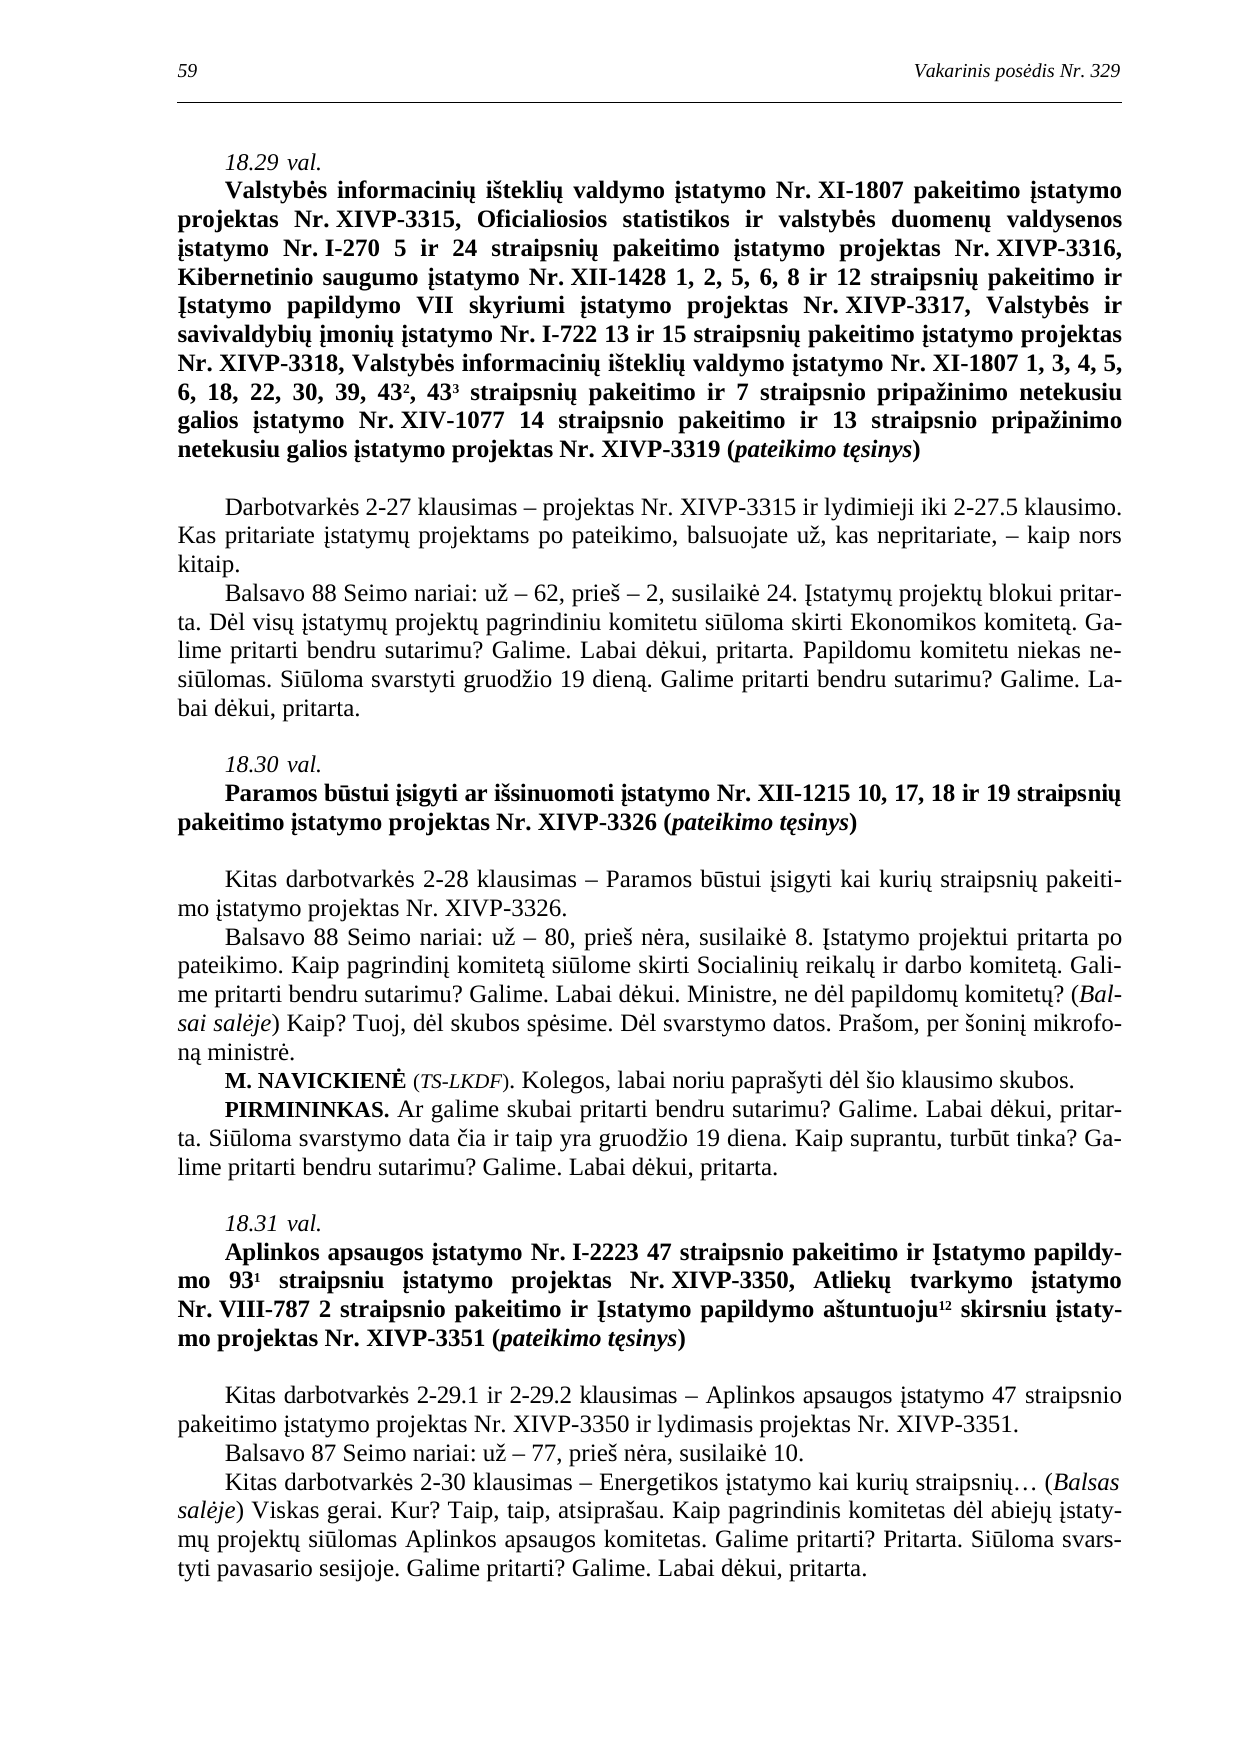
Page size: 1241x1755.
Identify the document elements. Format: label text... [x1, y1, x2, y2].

text Vals­ty­bės in­for­ma­ci­nių iš­tek­lių val­dy­mo įsta­ty­mo Nr. XI-1807 pa­kei­ti­mo įsta­ty­mo pro­jek­tas Nr. XIVP-3315, Ofi­cia­lio­sios sta­tis­ti­kos ir vals­ty­bės duo­me­nų val­dy­se­nos įstaty­mo Nr. I-270 5 ir 24 straips­nių pa­kei­ti­mo įsta­ty­mo pro­jek­tas Nr. XIVP-3316, Kiber­ne­ti­nio sau­gu­mo įsta­ty­mo Nr. XII-1428 1, 2, 5, 6, 8 ir 12 straips­nių pa­kei­ti­mo ir Įsta­ty­mo pa­pil­dy­mo VII sky­riu­mi įsta­ty­mo pro­jek­tas Nr. XIVP-3317, Vals­ty­bės ir savival­dy­bių įmo­nių įsta­ty­mo Nr. I-722 13 ir 15 straips­nių pa­kei­ti­mo įsta­ty­mo pro­jek­tas Nr. XIVP-3318, Vals­ty­bės in­for­ma­ci­nių iš­tek­lių val­dy­mo įsta­ty­mo Nr. XI-1807 1, 3, 4, 5, 6, 18, 22, 30, 39, 432, 433 straips­nių pa­kei­ti­mo ir 7 straips­nio pri­pa­ži­ni­mo ne­te­ku­siu galios įsta­ty­mo Nr. XIV-1077 14 straips­nio pa­kei­ti­mo ir 13 straips­nio pri­pa­ži­ni­mo neteku­siu ga­lios įsta­ty­mo pro­jek­tas Nr. XIVP-3319 (pa­tei­ki­mo tę­si­nys) [177, 175, 1122, 463]
text Ki­tas dar­bo­tvarkės 2-29.1 ir 2-29.2 klau­si­mas – Ap­lin­kos ap­sau­gos įsta­ty­mo 47 strai­ps­nio pa­kei­ti­mo įsta­ty­mo pro­jek­tas Nr. XIVP-3350 ir ly­di­ma­sis pro­jek­tas Nr. XIVP-3351. [177, 1381, 1122, 1438]
text Bal­sa­vo 88 Sei­mo na­riai: už – 80, prieš nė­ra, su­si­lai­kė 8. Įsta­ty­mo pro­jek­tui pri­tar­ta po pa­tei­ki­mo. Kaip pa­grin­di­nį ko­mi­te­tą siū­lo­me skir­ti So­cia­li­nių rei­ka­lų ir dar­bo ko­mi­te­tą. Ga­li­me pri­tar­ti ben­dru su­ta­ri­mu? Ga­li­me. La­bai dė­kui. Mi­nist­re, ne dėl pa­pil­do­mų ko­mi­te­tų? (Bal­sai sa­lė­je) Kaip? Tuoj, dėl sku­bos spė­si­me. Dėl svars­ty­mo da­tos. Pra­šom, per šo­ni­nį mik­ro­fo­ną mi­nist­rė. [177, 922, 1122, 1065]
text Ki­tas dar­bo­tvarkės 2-28 klau­si­mas – Pa­ra­mos būs­tui įsi­gy­ti kai ku­rių straips­nių pa­kei­ti­mo įsta­ty­mo pro­jek­tas Nr. XIVP-3326. [177, 864, 1122, 922]
text 18.29 val. [224, 148, 1122, 175]
text Dar­bo­tvarkės 2-27 klau­si­mas – pro­jek­tas Nr. XIVP-3315 ir ly­di­mie­ji iki 2-27.5 klau­si­mo. Kas pri­ta­ria­te įsta­ty­mų pro­jek­tams po pa­tei­ki­mo, bal­suo­ja­te už, kas ne­pri­ta­ria­te, – kaip nors kitaip. [177, 492, 1122, 578]
text 18.31 val. [224, 1209, 1122, 1237]
text Bal­sa­vo 88 Sei­mo na­riai: už – 62, prieš – 2, su­si­lai­kė 24. Įsta­ty­mų pro­jek­tų blo­kui pri­tar­ta. Dėl vi­sų įsta­ty­mų pro­jek­tų pa­grin­di­niu ko­mi­te­tu siū­lo­ma skir­ti Eko­no­mi­kos ko­mi­te­tą. Ga­li­me pri­tar­ti ben­dru su­ta­ri­mu? Ga­li­me. La­bai dė­kui, pri­tar­ta. Pa­pil­do­mu ko­mi­te­tu nie­kas ne­siū­lo­mas. Siū­lo­ma svars­ty­ti gruo­džio 19 die­ną. Ga­li­me pri­tar­ti ben­dru su­ta­ri­mu? Ga­li­me. La­bai dė­kui, pri­tar­ta. [177, 578, 1122, 722]
text Ki­tas dar­bo­tvarkės 2-30 klau­si­mas – Ener­ge­ti­kos įsta­ty­mo kai ku­rių straips­nių… (Balsas salėje) Vis­kas ge­rai. Kur? Taip, taip, at­si­pra­šau. Kaip pa­grin­di­nis ko­mi­te­tas dėl abiejų įsta­ty­mų pro­jek­tų siū­lo­mas Ap­lin­kos ap­sau­gos ko­mi­te­tas. Ga­li­me pri­tar­ti? Pri­tar­ta. Siū­lo­ma svars­ty­ti pa­va­sa­rio se­si­jo­je. Ga­li­me pri­tar­ti? Ga­li­me. La­bai dė­kui, pri­tar­ta. [177, 1467, 1122, 1582]
text 18.30 val. [224, 750, 1122, 778]
text PIRMININKAS. Ar ga­li­me sku­bai pri­tar­ti ben­dru su­ta­ri­mu? Ga­li­me. La­bai dė­kui, pri­tar­ta. Siū­lo­ma svars­ty­mo da­ta čia ir taip yra gruo­džio 19 die­na. Kaip su­pran­tu, tur­būt tin­ka? Ga­li­me pri­tar­ti ben­dru su­ta­ri­mu? Ga­li­me. La­bai dė­kui, pri­tar­ta. [177, 1094, 1122, 1180]
text Bal­sa­vo 87 Sei­mo na­riai: už – 77, prieš nė­ra, su­si­lai­kė 10. [177, 1438, 1122, 1467]
text Ap­lin­kos ap­sau­gos įsta­ty­mo Nr. I-2223 47 straips­nio pa­kei­ti­mo ir Įsta­ty­mo pa­pil­dy­mo 931 straips­niu įsta­ty­mo pro­jek­tas Nr. XIVP-3350, At­lie­kų tvar­ky­mo įsta­ty­mo Nr. VIII-787 2 straips­nio pa­kei­ti­mo ir Įsta­ty­mo pa­pil­dy­mo aš­tun­tuo­ju12 skir­sniu įsta­ty­mo pro­jek­tas Nr. XIVP-3351 (pa­tei­ki­mo tę­si­nys) [177, 1237, 1122, 1352]
text M. NAVICKIENĖ (TS-LKDF). Ko­le­gos, la­bai no­riu pa­pra­šy­ti dėl šio klau­si­mo sku­bos. [177, 1065, 1122, 1094]
text Pa­ra­mos būs­tui įsi­gy­ti ar iš­si­nuo­mo­ti įsta­ty­mo Nr. XII-1215 10, 17, 18 ir 19 straips­nių pa­kei­ti­mo įsta­ty­mo pro­jek­tas Nr. XIVP-3326 (pa­tei­ki­mo tę­si­nys) [177, 778, 1122, 835]
